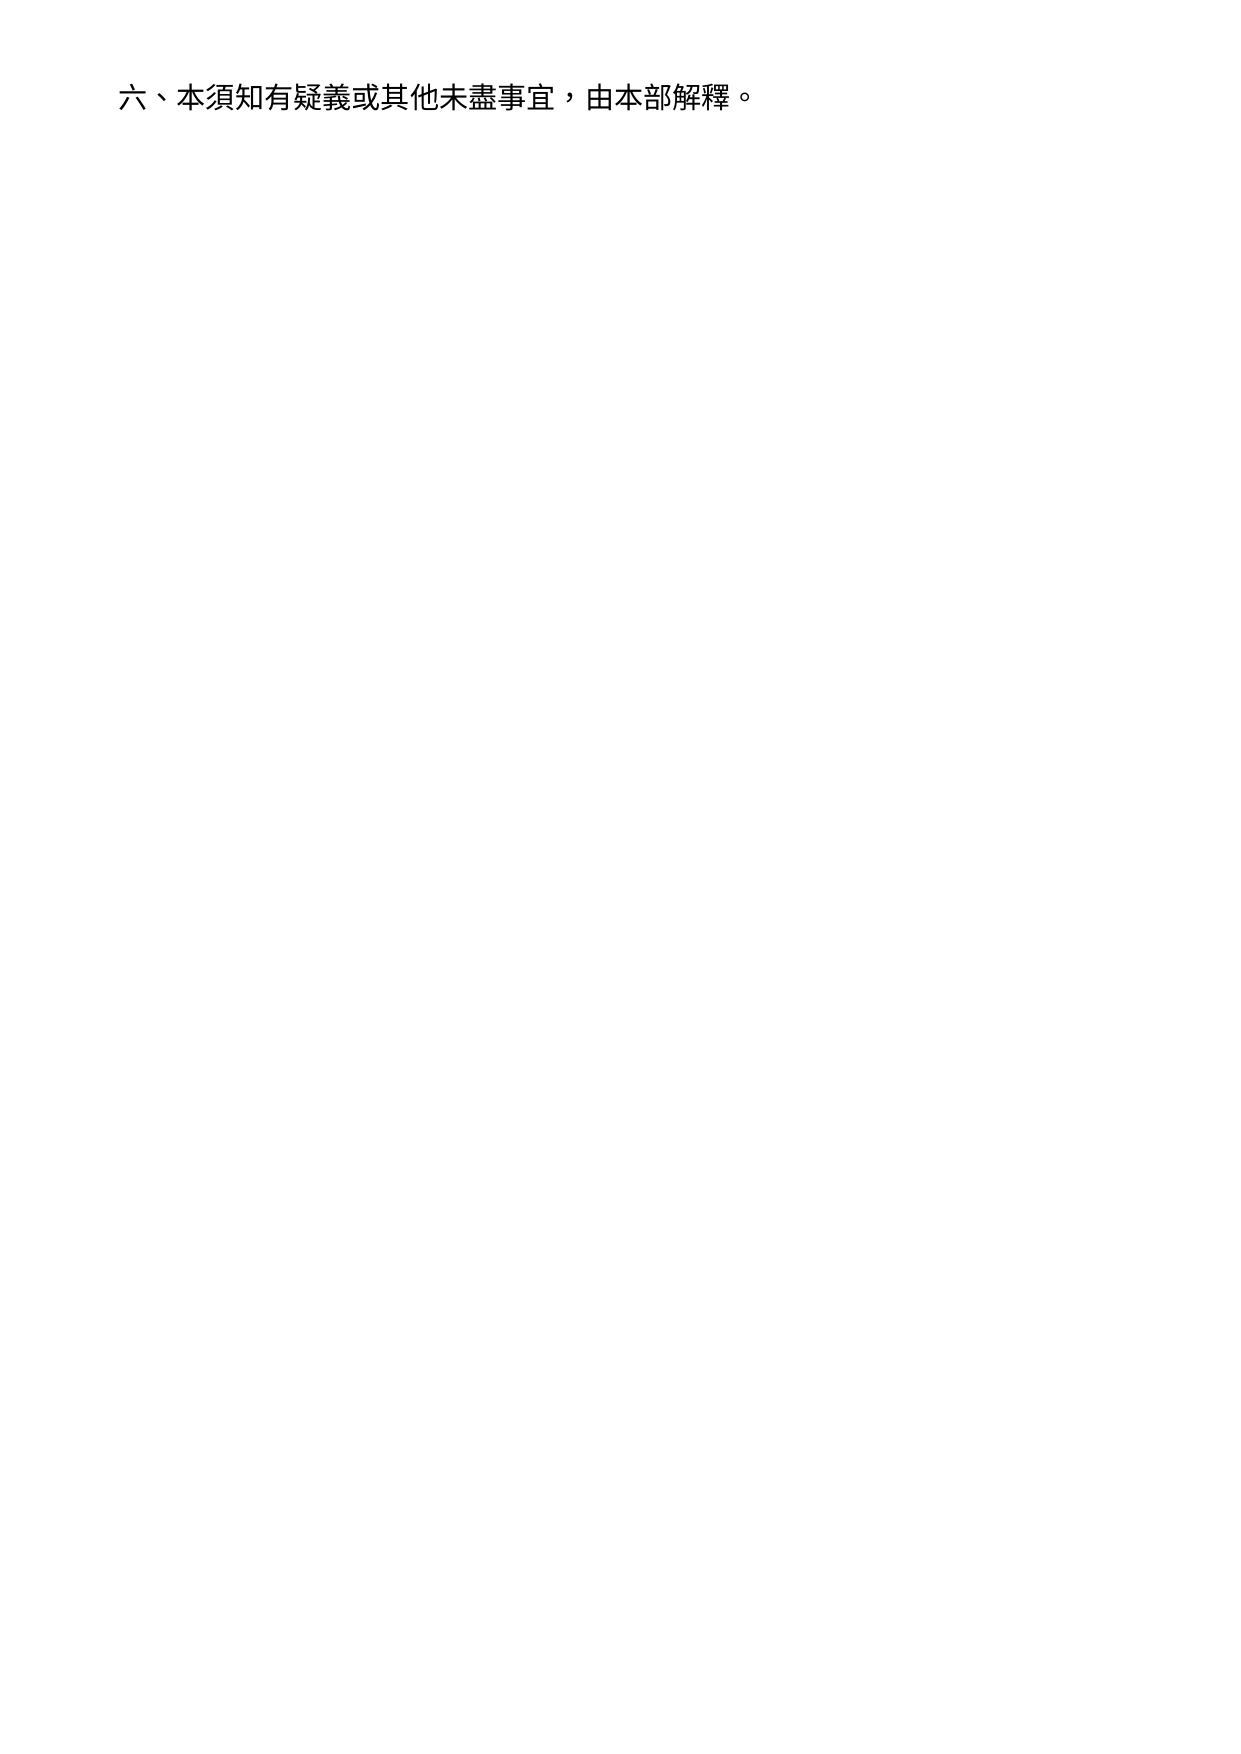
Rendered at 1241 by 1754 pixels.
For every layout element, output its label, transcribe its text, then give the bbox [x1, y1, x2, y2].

text 六、本須知有疑義或其他未盡事宜，由本部解釋。 [118, 75, 1122, 117]
